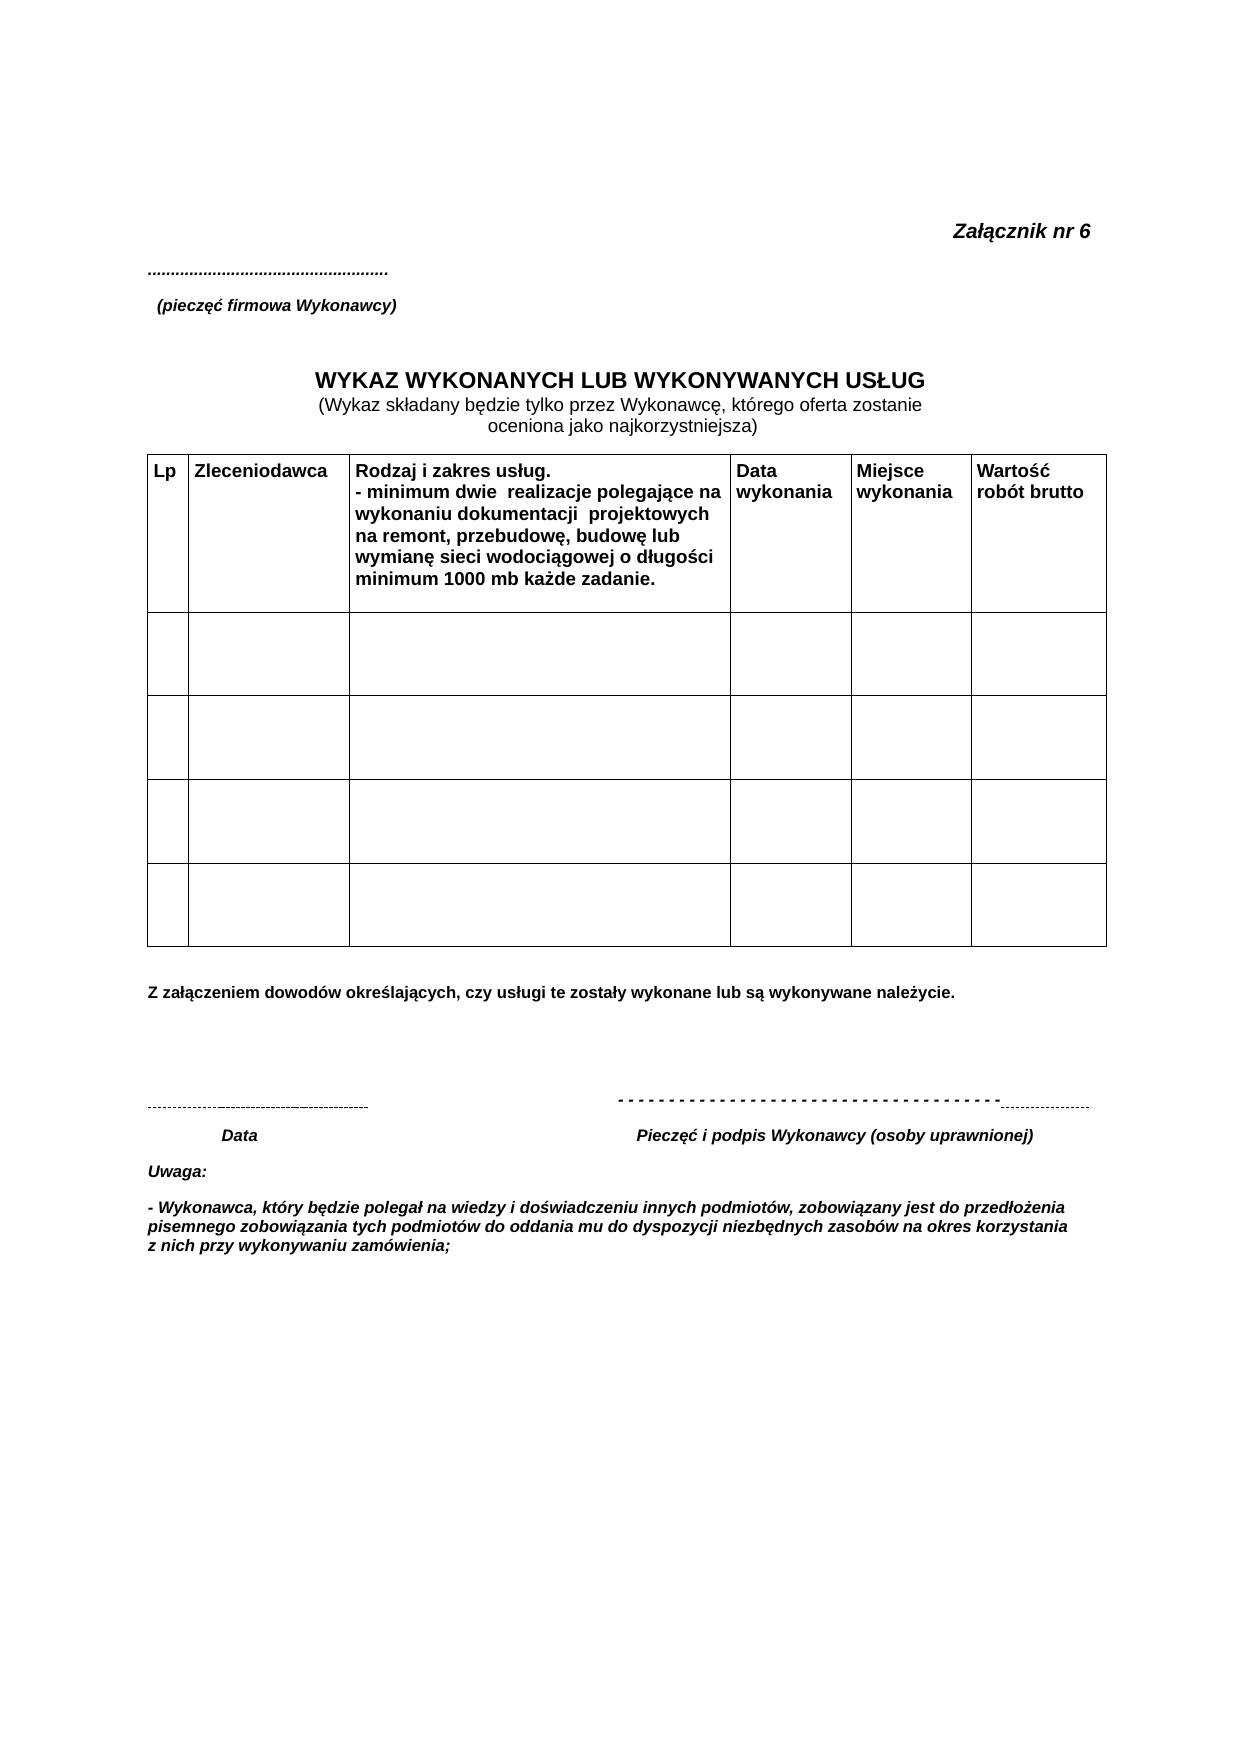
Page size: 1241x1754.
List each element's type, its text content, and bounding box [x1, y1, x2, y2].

table_cell [972, 780, 1106, 862]
table_cell [148, 696, 188, 779]
table_cell [350, 864, 730, 946]
text .................................................... [148, 260, 1093, 279]
text WYKAZ WYKONANYCH LUB WYKONYWANYCH USŁUG (Wykaz składany będzie tylko przez Wykonawcę, którego oferta zostanie oceniona jako najkorzystniejsza) [148, 367, 1093, 437]
table_cell [148, 864, 188, 946]
table_cell [852, 864, 971, 946]
table_cell [972, 613, 1106, 695]
table_cell [148, 780, 188, 862]
table_header Data wykonania [731, 455, 851, 612]
table_cell [972, 696, 1106, 779]
table_cell [189, 864, 349, 946]
text Z załączeniem dowodów określających, czy usługi te zostały wykonane lub są wykonywane należycie. [148, 982, 1093, 1002]
table_cell [731, 864, 851, 946]
table_header Zleceniodawca [189, 455, 349, 612]
table_header Wartość robót brutto [972, 455, 1106, 612]
table_cell [731, 613, 851, 695]
table_cell [350, 613, 730, 695]
table_cell [731, 780, 851, 862]
text - - - - - - - - - - - - - - - - - - - - - - - - - - - - - - - - - - - - - - [148, 1090, 1093, 1109]
table_cell [350, 696, 730, 779]
text Data Pieczęć i podpis Wykonawcy (osoby uprawnionej) [148, 1126, 1093, 1145]
table_header Miejsce wykonania [852, 455, 971, 612]
text - Wykonawca, który będzie polegał na wiedzy i doświadczeniu innych podmiotów, zobowiązany jest do przedłożenia pisemnego zobowiązania tych podmiotów do oddania mu do dyspozycji niezbędnych zasobów na okres korzystania z nich przy wykonywaniu zamówienia; [148, 1197, 1093, 1274]
text (pieczęć firmowa Wykonawcy) [148, 296, 1093, 315]
table_cell [852, 780, 971, 862]
table_header Rodzaj i zakres usług. - minimum dwie realizacje polegające na wykonaniu dokumentacji projektowych na remont, przebudowę, budowę lub wymianę sieci wodociągowej o długości minimum 1000 mb każde zadanie. [350, 455, 730, 612]
table_cell [189, 613, 349, 695]
text Załącznik nr 6 [148, 219, 1093, 243]
table_cell [852, 696, 971, 779]
table_cell [189, 696, 349, 779]
table_cell [852, 613, 971, 695]
table_cell [148, 613, 188, 695]
table_cell [189, 780, 349, 862]
text Uwaga: [148, 1162, 1093, 1181]
table_cell [350, 780, 730, 862]
table_cell [972, 864, 1106, 946]
table_header Lp [148, 455, 188, 612]
table_cell [731, 696, 851, 779]
